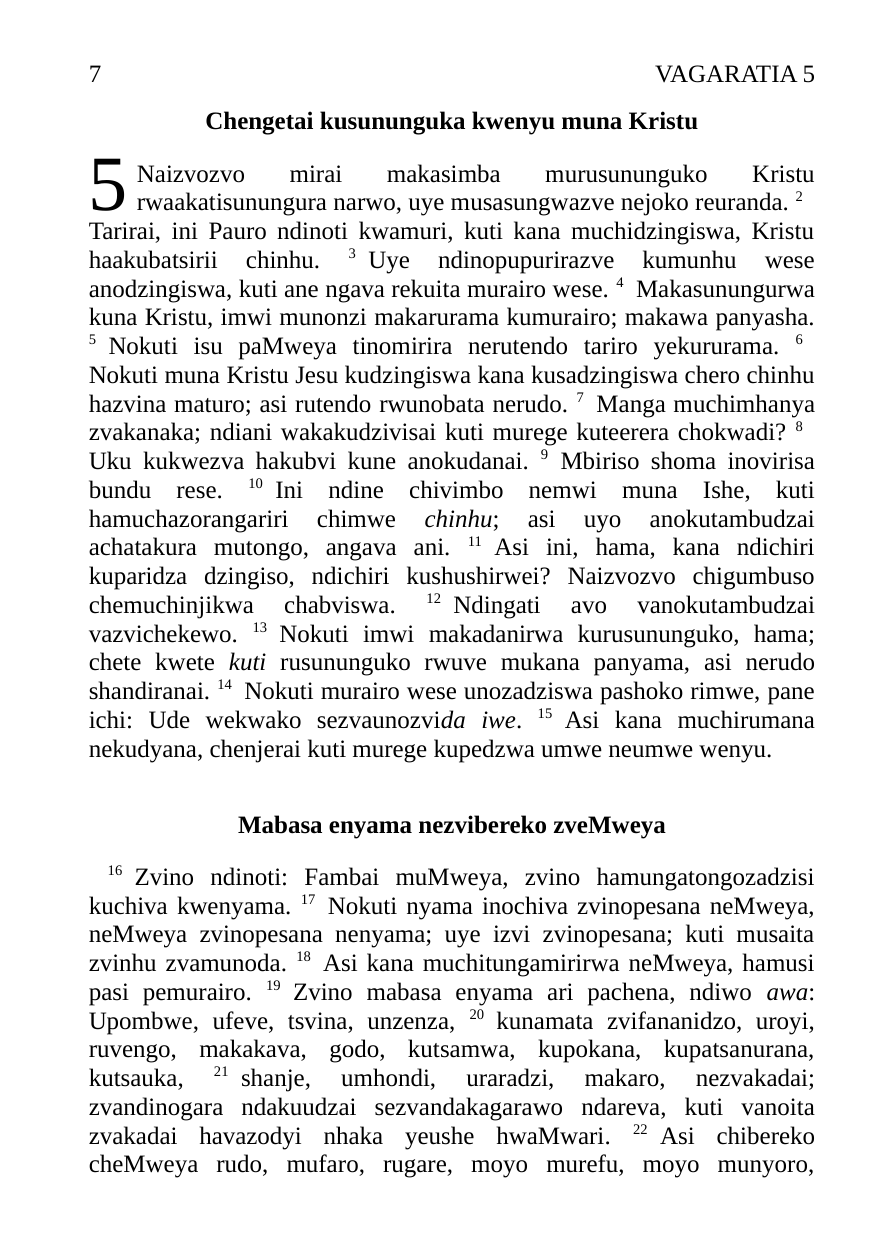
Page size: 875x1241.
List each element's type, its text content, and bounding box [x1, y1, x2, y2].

text Chengetai kusununguka kwenyu muna Kristu [88, 106, 815, 135]
text 5Naizvozvo mirai makasimba murusununguko Kristu rwaakatisunungura narwo, uye musasungwazve nejoko reuranda. 2 Tarirai, ini Pauro ndinoti kwamuri, kuti kana muchidzingiswa, Kristu haakubatsirii chinhu. 3 Uye ndinopupurirazve kumunhu wese anodzingiswa, kuti ane ngava rekuita murairo wese. 4 Makasunungurwa kuna Kristu, imwi munonzi makarurama kumurairo; makawa panyasha. 5 Nokuti isu paMweya tinomirira nerutendo tariro yekururama. 6 Nokuti muna Kristu Jesu kudzingiswa kana kusadzingiswa chero chinhu hazvina maturo; asi rutendo rwunobata nerudo. 7 Manga muchimhanya zvakanaka; ndiani wakakudzivisai kuti murege kuteerera chokwadi? 8 Uku kukwezva hakubvi kune anokudanai. 9 Mbiriso shoma inovirisa bundu rese. 10 Ini ndine chivimbo nemwi muna Ishe, kuti hamuchazorangariri chimwe chinhu; asi uyo anokutambudzai achatakura mutongo, angava ani. 11 Asi ini, hama, kana ndichiri kuparidza dzingiso, ndichiri kushushirwei? Naizvozvo chigumbuso chemuchinjikwa chabviswa. 12 Ndingati avo vanokutambudzai vazvichekewo. 13 Nokuti imwi makadanirwa kurusununguko, hama; chete kwete kuti rusununguko rwuve mukana panyama, asi nerudo shandiranai. 14 Nokuti murairo wese unozadziswa pashoko rimwe, pane ichi: Ude wekwako sezvaunozvida iwe. 15 Asi kana muchirumana nekudyana, chenjerai kuti murege kupedzwa umwe neumwe wenyu. [88, 159, 815, 762]
text 16 Zvino ndinoti: Fambai muMweya, zvino hamungatongozadzisi kuchiva kwenyama. 17 Nokuti nyama inochiva zvinopesana neMweya, neMweya zvinopesana nenyama; uye izvi zvinopesana; kuti musaita zvinhu zvamunoda. 18 Asi kana muchitungamirirwa neMweya, hamusi pasi pemurairo. 19 Zvino mabasa enyama ari pachena, ndiwo awa: Upombwe, ufeve, tsvina, unzenza, 20 kunamata zvifananidzo, uroyi, ruvengo, makakava, godo, kutsamwa, kupokana, kupatsanurana, kutsauka, 21 shanje, umhondi, uraradzi, makaro, nezvakadai; zvandinogara ndakuudzai sezvandakagarawo ndareva, kuti vanoita zvakadai havazodyi nhaka yeushe hwaMwari. 22 Asi chibereko cheMweya rudo, mufaro, rugare, moyo murefu, moyo munyoro, [88, 862, 815, 1178]
text Mabasa enyama nezvibereko zveMweya [88, 810, 815, 838]
